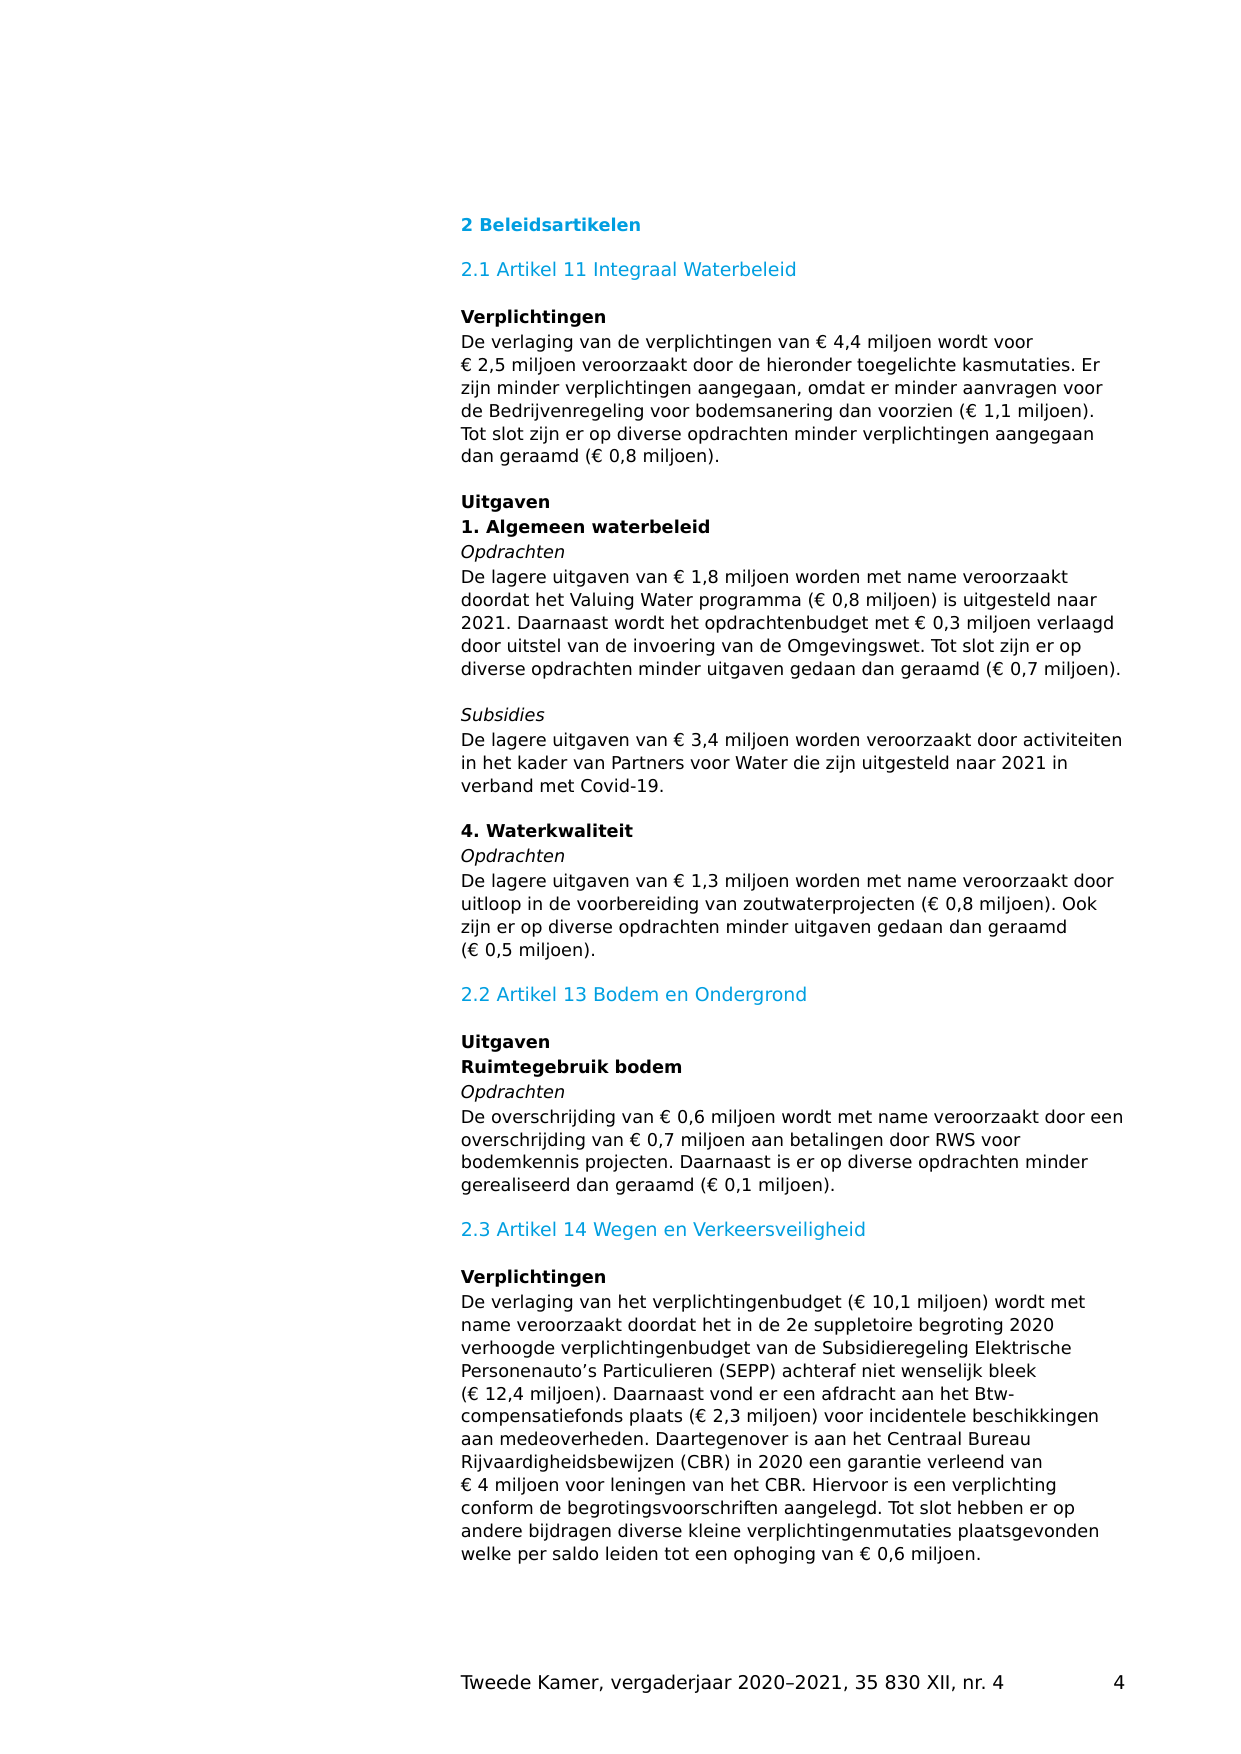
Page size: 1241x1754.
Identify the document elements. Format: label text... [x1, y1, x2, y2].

text Opdrachten [461, 540, 1125, 563]
text Opdrachten [461, 844, 1125, 867]
text Uitgaven [461, 490, 1125, 513]
title 2.1 Artikel 11 Integraal Waterbeleid [461, 259, 1125, 281]
text 1. Algemeen waterbeleid [461, 515, 1125, 538]
title 2.3 Artikel 14 Wegen en Verkeersveiligheid [461, 1219, 1125, 1241]
text Ruimtegebruik bodem [461, 1055, 1125, 1078]
text Subsidies [461, 703, 1125, 726]
text De overschrijding van € 0,6 miljoen wordt met name veroorzaakt door een overschrijding van € 0,7 miljoen aan betalingen door RWS voor bodemkennis projecten. Daarnaast is er op diverse opdrachten minder gerealiseerd dan geraamd (€ 0,1 miljoen). [461, 1105, 1125, 1196]
text De lagere uitgaven van € 1,8 miljoen worden met name veroorzaakt doordat het Valuing Water programma (€ 0,8 miljoen) is uitgesteld naar 2021. Daarnaast wordt het opdrachtenbudget met € 0,3 miljoen verlaagd door uitstel van de invoering van de Omgevingswet. Tot slot zijn er op diverse opdrachten minder uitgaven gedaan dan geraamd (€ 0,7 miljoen). [461, 565, 1125, 680]
text Verplichtingen [461, 305, 1125, 328]
title 2 Beleidsartikelen [461, 213, 1125, 236]
text De lagere uitgaven van € 3,4 miljoen worden veroorzaakt door activiteiten in het kader van Partners voor Water die zijn uitgesteld naar 2021 in verband met Covid-19. [461, 728, 1125, 797]
text Uitgaven [461, 1030, 1125, 1053]
text De verlaging van het verplichtingenbudget (€ 10,1 miljoen) wordt met name veroorzaakt doordat het in de 2e suppletoire begroting 2020 verhoogde verplichtingenbudget van de Subsidieregeling Elektrische Personenauto’s Particulieren (SEPP) achteraf niet wenselijk bleek (€ 12,4 miljoen). Daarnaast vond er een afdracht aan het Btw-compensatiefonds plaats (€ 2,3 miljoen) voor incidentele beschikkingen aan medeoverheden. Daartegenover is aan het Centraal Bureau Rijvaardigheidsbewijzen (CBR) in 2020 een garantie verleend van € 4 miljoen voor leningen van het CBR. Hiervoor is een verplichting conform de begrotingsvoorschriften aangelegd. Tot slot hebben er op andere bijdragen diverse kleine verplichtingenmutaties plaatsgevonden welke per saldo leiden tot een ophoging van € 0,6 miljoen. [461, 1290, 1125, 1565]
text 4. Waterkwaliteit [461, 819, 1125, 842]
text Opdrachten [461, 1080, 1125, 1103]
text De lagere uitgaven van € 1,3 miljoen worden met name veroorzaakt door uitloop in de voorbereiding van zoutwaterprojecten (€ 0,8 miljoen). Ook zijn er op diverse opdrachten minder uitgaven gedaan dan geraamd (€ 0,5 miljoen). [461, 869, 1125, 961]
text De verlaging van de verplichtingen van € 4,4 miljoen wordt voor € 2,5 miljoen veroorzaakt door de hieronder toegelichte kasmutaties. Er zijn minder verplichtingen aangegaan, omdat er minder aanvragen voor de Bedrijvenregeling voor bodemsanering dan voorzien (€ 1,1 miljoen). Tot slot zijn er op diverse opdrachten minder verplichtingen aangegaan dan geraamd (€ 0,8 miljoen). [461, 330, 1125, 467]
title 2.2 Artikel 13 Bodem en Ondergrond [461, 984, 1125, 1006]
text Verplichtingen [461, 1265, 1125, 1288]
